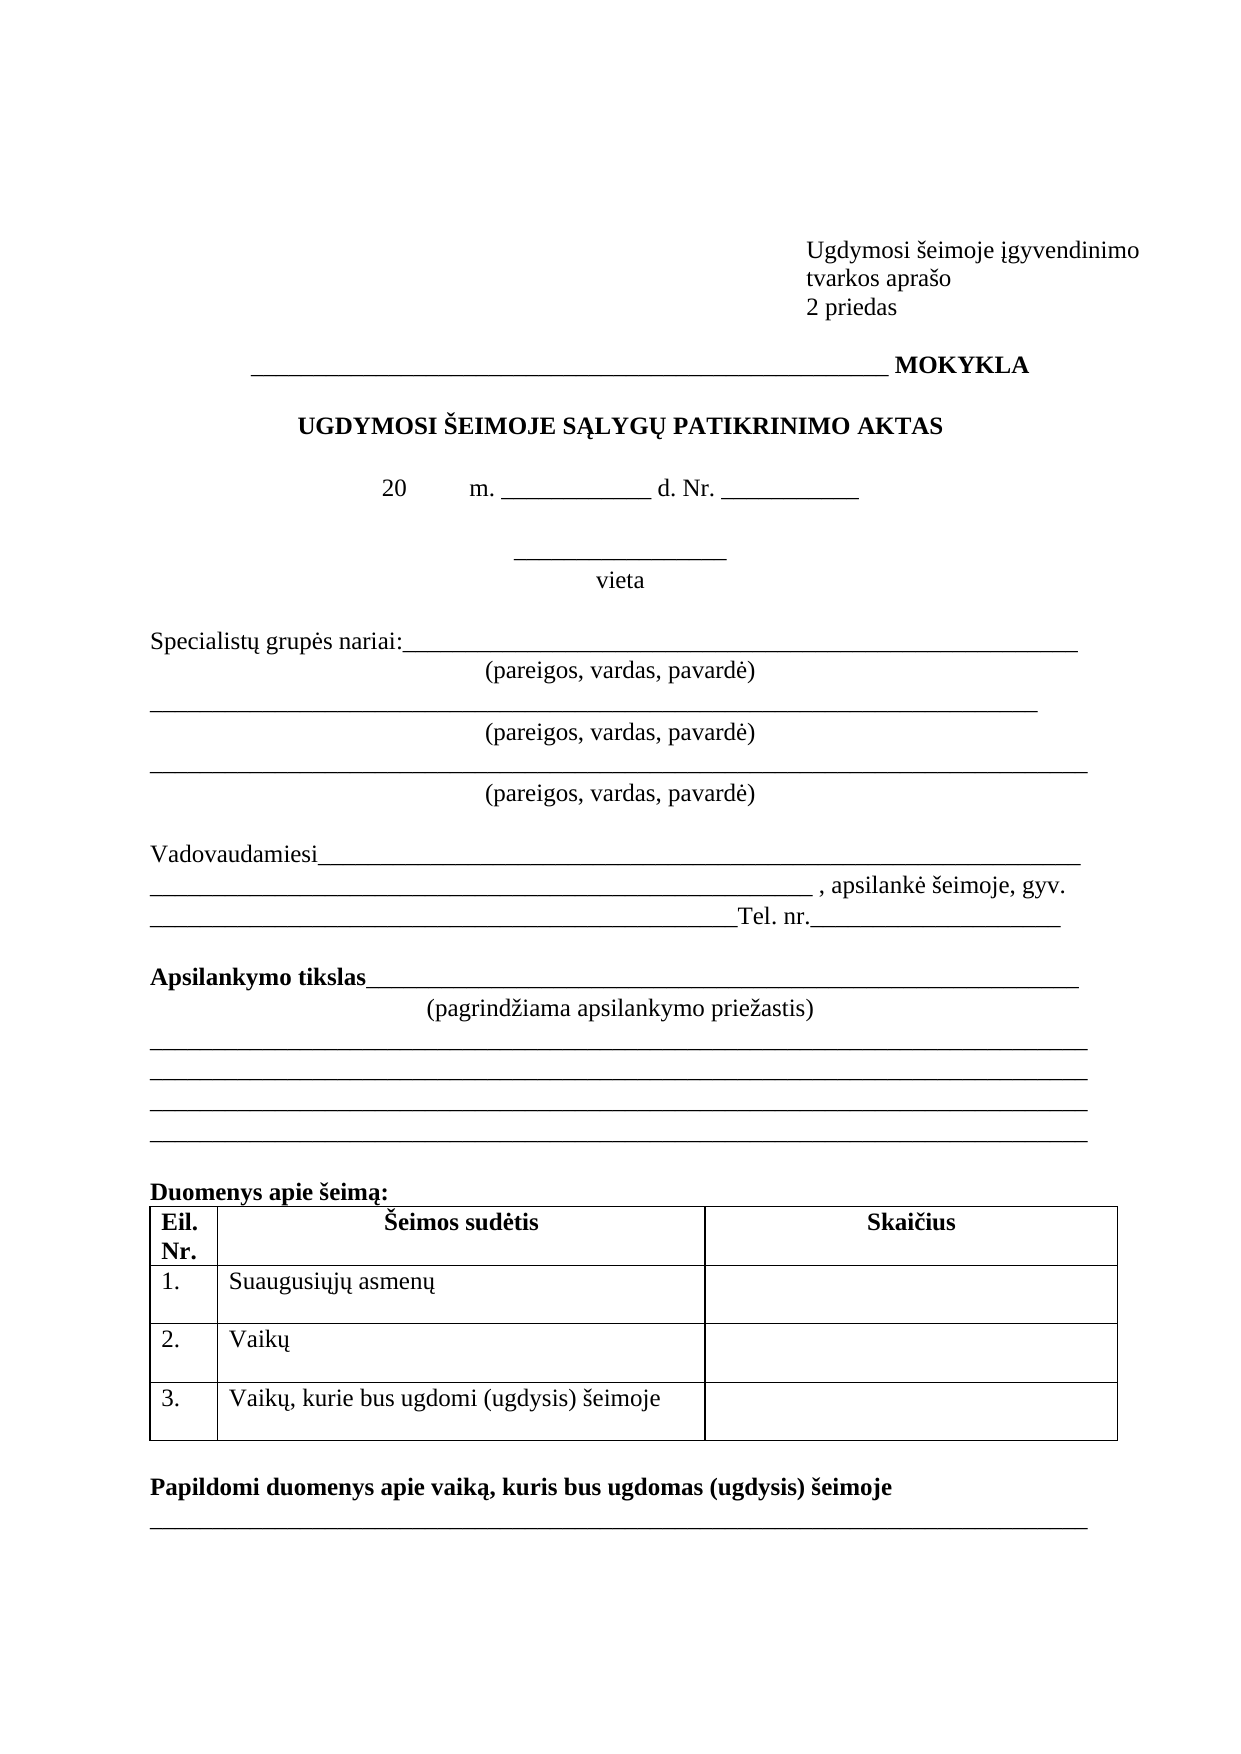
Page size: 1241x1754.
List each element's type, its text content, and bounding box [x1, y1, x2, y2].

text (pagrindžiama apsilankymo priežastis) [150, 993, 1090, 1022]
text ___________________________________________________________________________ [150, 747, 1090, 776]
table_cell 3. [151, 1383, 217, 1440]
text _________________ [150, 534, 1090, 563]
text vieta [150, 565, 1090, 594]
text Ugdymosi šeimoje įgyvendinimo [150, 235, 1154, 263]
text tvarkos aprašo [200, 263, 1154, 292]
table_cell [706, 1266, 1117, 1323]
text 2 priedas [200, 292, 1154, 321]
text (pareigos, vardas, pavardė) [150, 655, 1090, 684]
text (pareigos, vardas, pavardė) [150, 778, 1090, 807]
text Vadovaudamiesi__________________________________________________________________________________________________________________ , apsilankė šeimoje, gyv. [150, 839, 1090, 899]
text Apsilankymo tikslas_________________________________________________________ [150, 962, 1090, 991]
table_cell Suaugusiųjų asmenų [218, 1266, 704, 1323]
text ____________________________________________________________________________________________________________________________________________________________________________________________________________________________________________________________________________________________________________ [150, 1024, 1090, 1145]
text Specialistų grupės nariai:______________________________________________________ [150, 626, 1090, 655]
text (pareigos, vardas, pavardė) [150, 717, 1090, 745]
table_header Eil.Nr. [151, 1207, 217, 1265]
table_cell [706, 1324, 1117, 1382]
table_cell Vaikų, kurie bus ugdomi (ugdysis) šeimoje [218, 1383, 704, 1440]
text _______________________________________________________________________ [150, 686, 1090, 714]
table_cell 1. [151, 1266, 217, 1323]
table_header Skaičius [706, 1207, 1117, 1265]
text ___________________________________________________ MOKYKLA [150, 350, 1090, 379]
text Duomenys apie šeimą: [150, 1177, 1090, 1206]
table_cell [706, 1383, 1117, 1440]
table_cell 2. [151, 1324, 217, 1382]
text 20 m. ____________ d. Nr. ___________ [150, 473, 1090, 501]
text UGDYMOSI ŠEIMOJE SĄLYGŲ PATIKRINIMO AKTAS [150, 411, 1090, 440]
text Papildomi duomenys apie vaiką, kuris bus ugdomas (ugdysis) šeimoje ___________________________________________________________________________ [150, 1472, 1090, 1532]
text _______________________________________________Tel. nr.____________________ [150, 901, 1090, 930]
table_header Šeimos sudėtis [218, 1207, 704, 1265]
table_cell Vaikų [218, 1324, 704, 1382]
